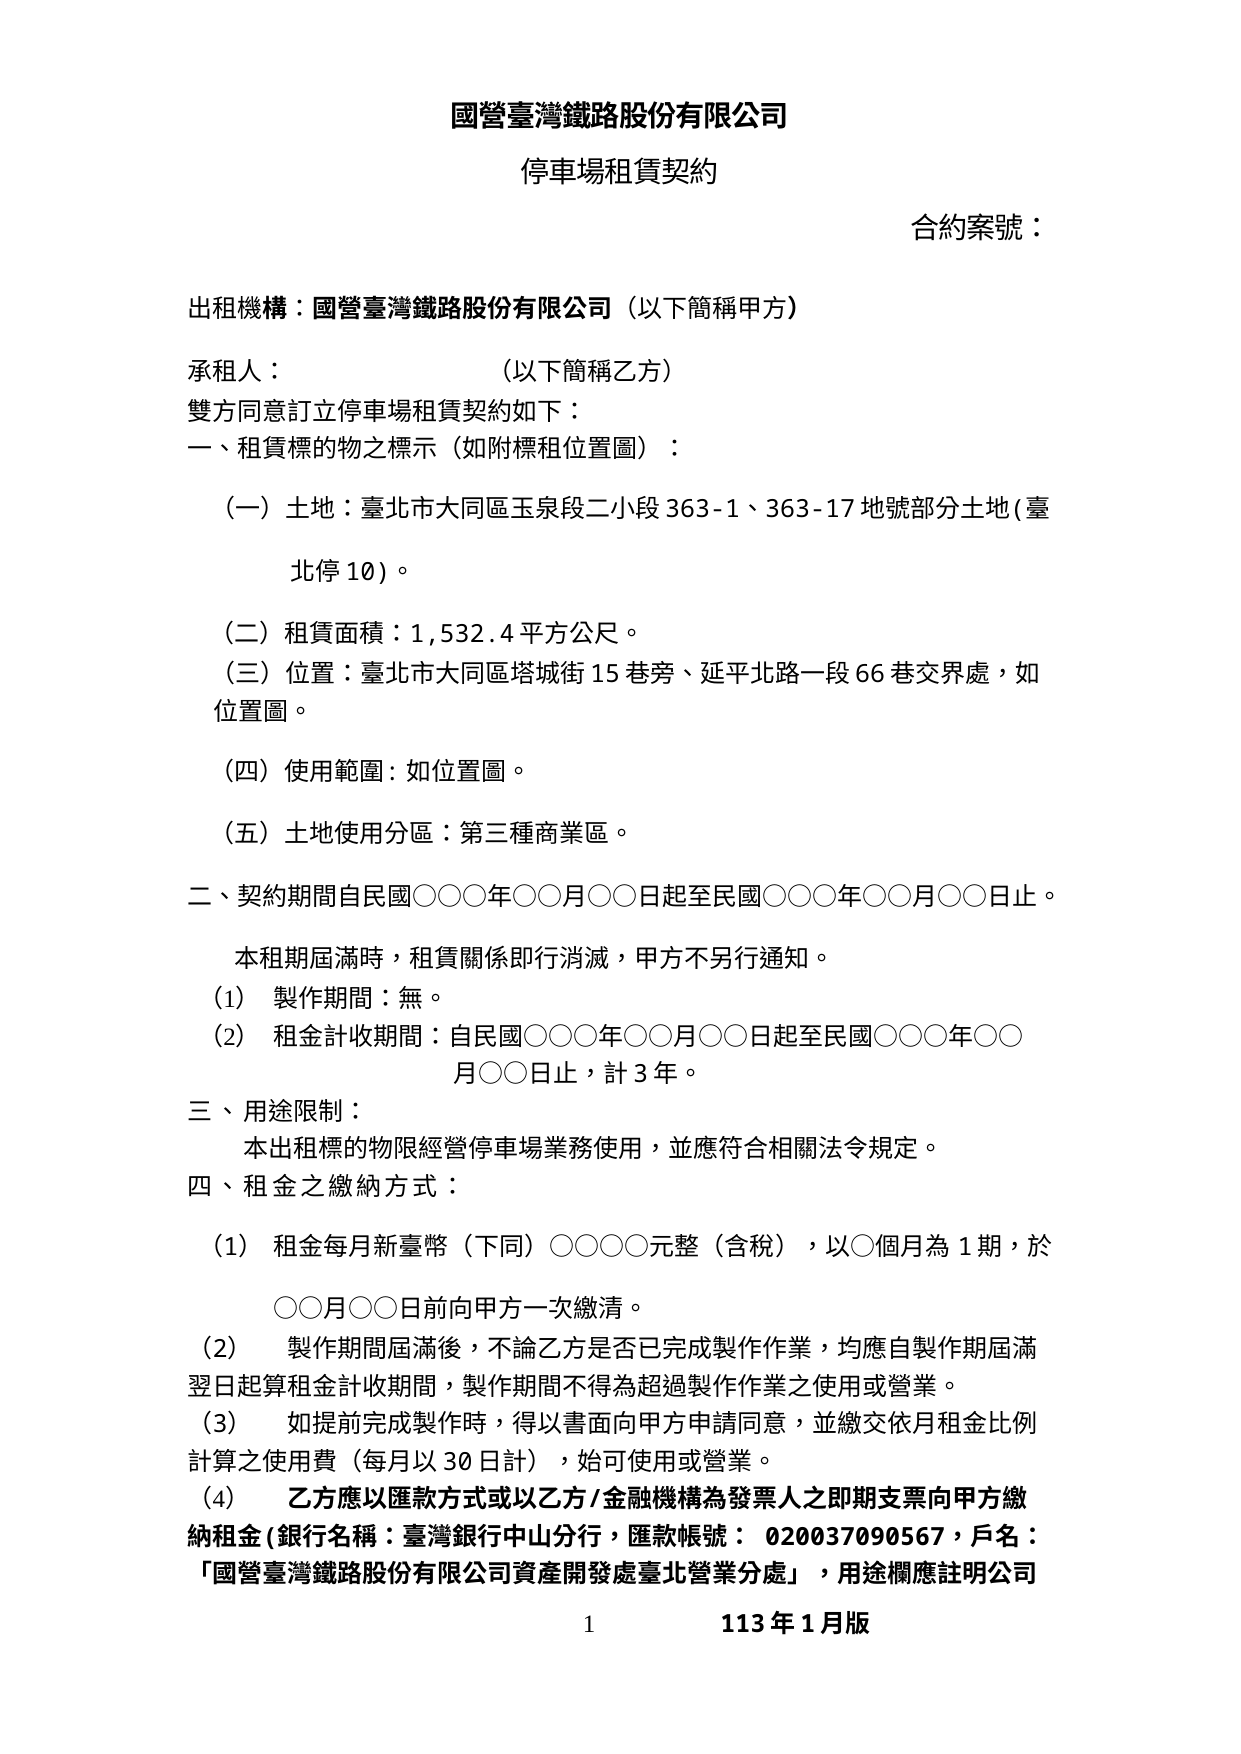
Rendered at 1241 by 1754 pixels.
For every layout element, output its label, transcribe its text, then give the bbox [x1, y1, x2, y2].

text 停車場租賃契約 [187, 152, 1053, 190]
text （三）位置：臺北市大同區塔城街15巷旁、延平北路一段66巷交界處，如位置圖。 [210, 652, 1053, 727]
text （二）租賃面積：1,532.4平方公尺。 [209, 590, 1053, 652]
text 承租人： （以下簡稱乙方） [187, 327, 1053, 390]
text 出租機構：國營臺灣鐵路股份有限公司（以下簡稱甲方） [187, 265, 1053, 327]
text （四）使用範圍: 如位置圖。 [209, 727, 1053, 790]
list 租金計收期間：自民國○○○年○○月○○日起至民國○○○年○○月○○日止，計3年。 [198, 1015, 1047, 1090]
text 合約案號： [187, 209, 1053, 246]
text 四、租金之繳納方式： [187, 1165, 1053, 1202]
text （一）土地：臺北市大同區玉泉段二小段363-1、363-17地號部分土地(臺北停10)。 [210, 465, 1053, 590]
list 製作期間：無。 [198, 977, 1047, 1015]
list 乙方應以匯款方式或以乙方/金融機構為發票人之即期支票向甲方繳納租金(銀行名稱：臺灣銀行中山分行，匯款帳號： 020037090567，戶名：「國營臺灣鐵路股份有限公司資產開發處臺北營業分處」，用途欄應註明公司 [187, 1477, 1047, 1590]
text 二、契約期間自民國○○○年○○月○○日起至民國○○○年○○月○○日止。本租期屆滿時，租賃關係即行消滅，甲方不另行通知。 [187, 852, 1053, 977]
text 雙方同意訂立停車場租賃契約如下： [187, 390, 1047, 427]
text （五）土地使用分區：第三種商業區。 [209, 790, 1053, 852]
text 一、租賃標的物之標示（如附標租位置圖）： [187, 427, 1047, 465]
list 租金每月新臺幣（下同）○○○○元整（含稅），以○個月為1期，於○○月○○日前向甲方一次繳清。 [198, 1202, 1053, 1327]
list 製作期間屆滿後，不論乙方是否已完成製作作業，均應自製作期屆滿翌日起算租金計收期間，製作期間不得為超過製作作業之使用或營業。 [187, 1327, 1047, 1402]
text 本出租標的物限經營停車場業務使用，並應符合相關法令規定。 [244, 1127, 1047, 1165]
text 國營臺灣鐵路股份有限公司 [187, 96, 1053, 134]
text 三、用途限制： [187, 1090, 1053, 1127]
list 如提前完成製作時，得以書面向甲方申請同意，並繳交依月租金比例計算之使用費（每月以30日計），始可使用或營業。 [187, 1402, 1047, 1477]
